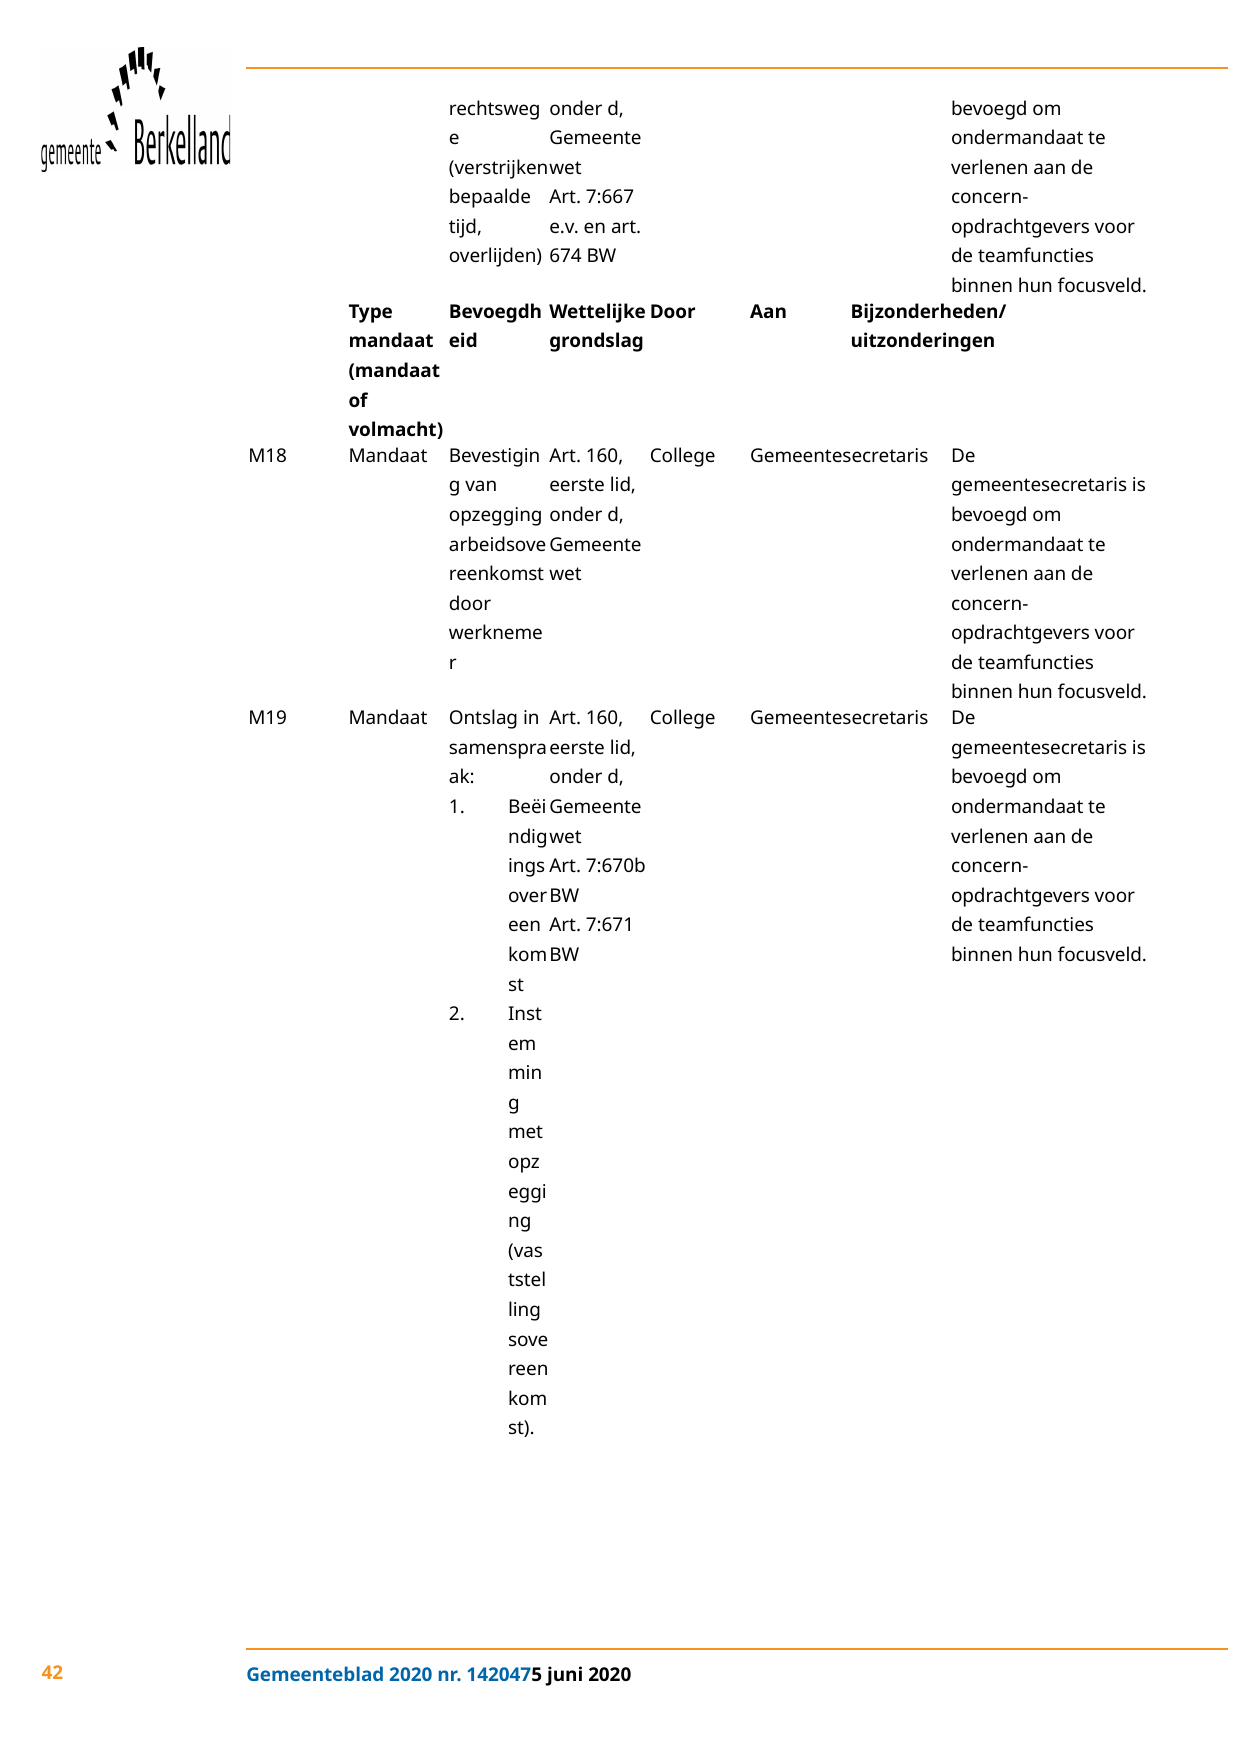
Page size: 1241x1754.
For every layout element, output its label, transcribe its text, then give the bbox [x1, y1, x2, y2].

table_cell [248, 95, 348, 298]
table_cell Door [650, 298, 750, 442]
table_cell Art. 160, eerste lid, onder d, Gemeentewet [549, 442, 649, 704]
table_cell Mandaat [348, 442, 449, 704]
table_cell College [650, 705, 750, 1440]
table_cell College [650, 442, 750, 704]
table_cell Ontslag in samenspraak: Beëindigingsovereenkomst Instemming met opzegging (vaststellingsovereenkomst). [449, 705, 549, 1440]
table_cell Bevestiging van opzegging arbeidsovereenkomst door werknemer [449, 442, 549, 704]
table_cell Aan [750, 298, 850, 442]
table_cell rechtswege (verstrijken bepaalde tijd, overlijden) [449, 95, 549, 298]
table_cell Gemeentesecretaris [750, 442, 951, 704]
picture [41, 47, 231, 172]
table_cell Mandaat [348, 705, 449, 1440]
table_cell [248, 298, 348, 442]
table_cell Type mandaat (mandaat of volmacht) [348, 298, 449, 442]
table_cell M19 [248, 705, 348, 1440]
table_cell onder d, Gemeentewet Art. 7:667 e.v. en art. 674 BW [549, 95, 649, 298]
table_cell Bijzonderheden/ uitzonderingen [850, 298, 1152, 442]
table_cell M18 [248, 442, 348, 704]
table_cell Art. 160, eerste lid, onder d, Gemeentewet Art. 7:670b BW Art. 7:671 BW [549, 705, 649, 1440]
table_cell Bevoegdheid [449, 298, 549, 442]
table_cell De gemeentesecretaris is bevoegd om ondermandaat te verlenen aan de concern-opdrachtgevers voor de teamfuncties binnen hun focusveld. [951, 705, 1152, 1440]
table_cell bevoegd om ondermandaat te verlenen aan de concern-opdrachtgevers voor de teamfuncties binnen hun focusveld. [951, 95, 1152, 298]
table_cell Wettelijke grondslag [549, 298, 649, 442]
table_cell [750, 95, 951, 298]
table_cell [650, 95, 750, 298]
table_cell Gemeentesecretaris [750, 705, 951, 1440]
table_cell [348, 95, 449, 298]
table_cell De gemeentesecretaris is bevoegd om ondermandaat te verlenen aan de concern-opdrachtgevers voor de teamfuncties binnen hun focusveld. [951, 442, 1152, 704]
